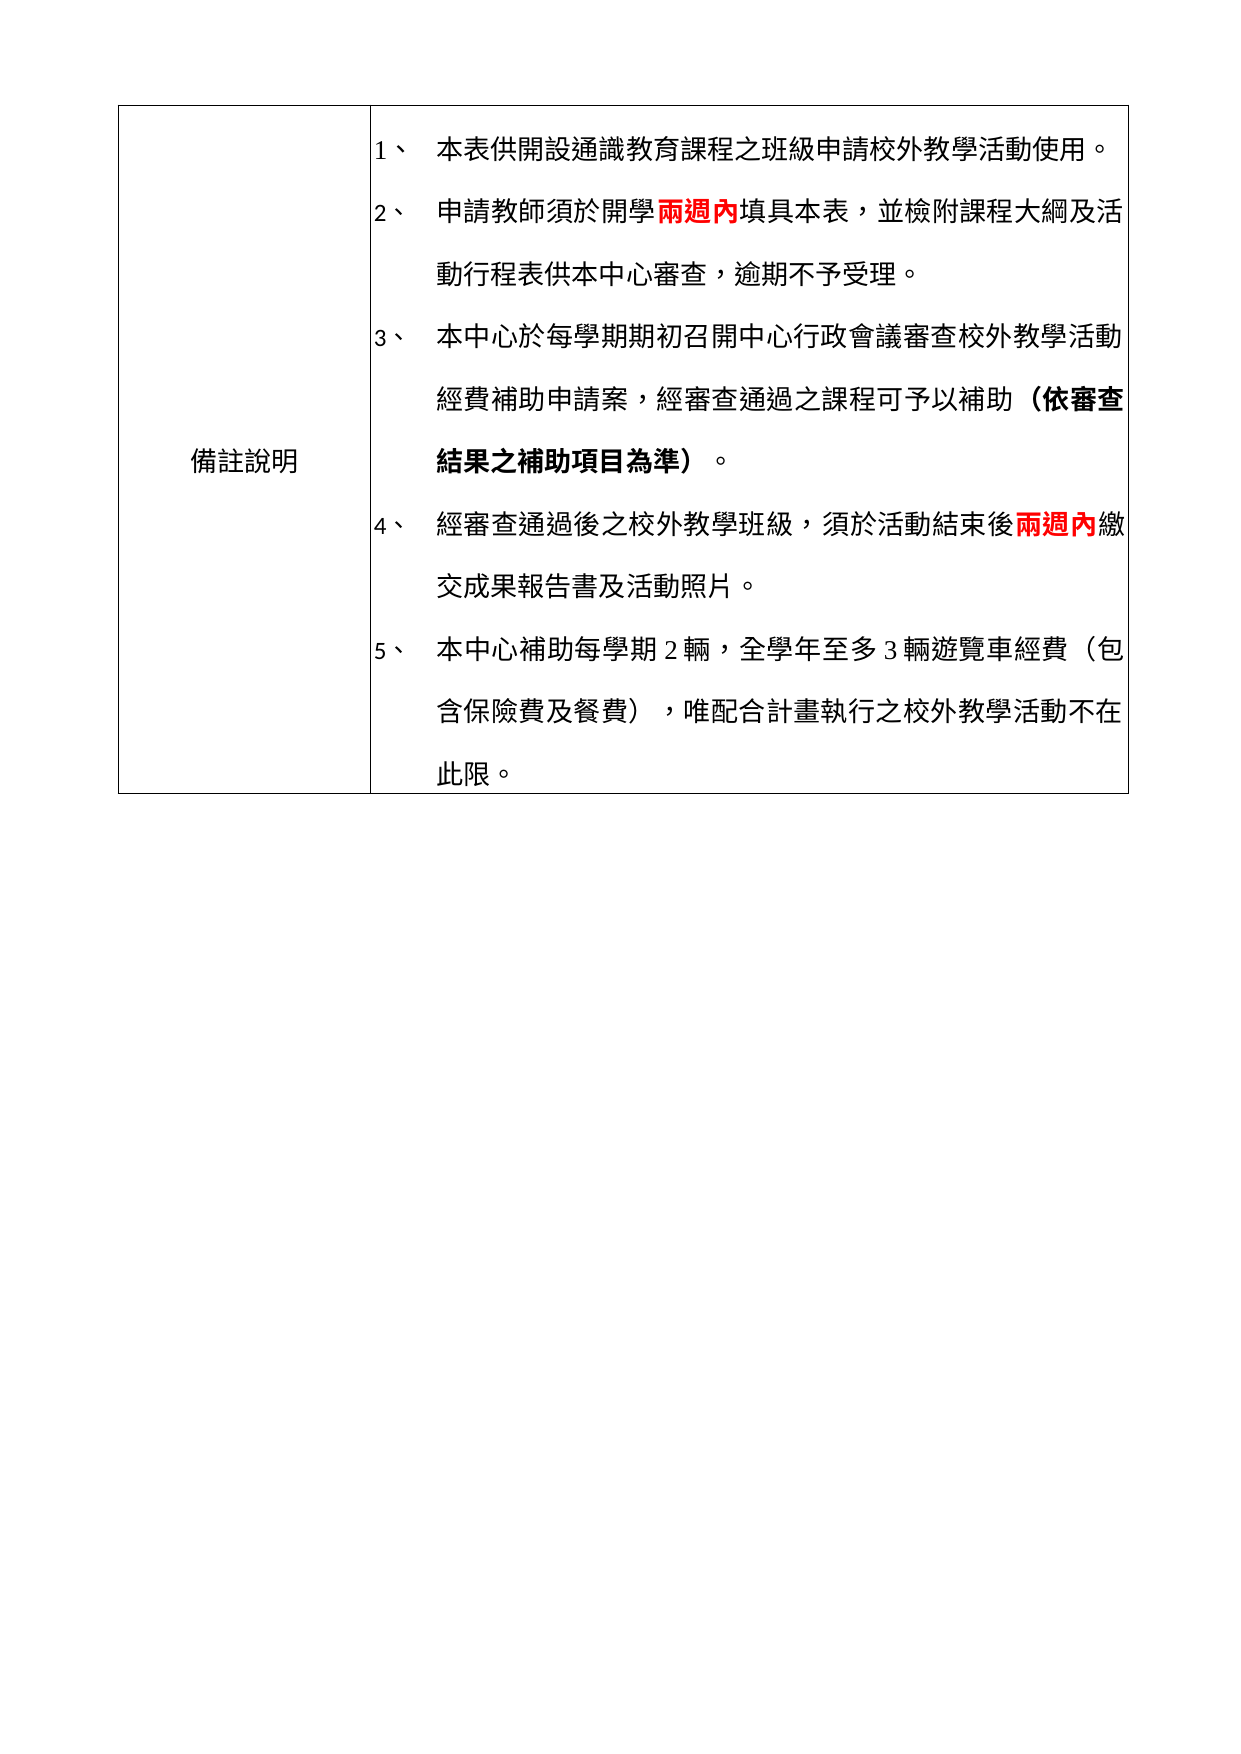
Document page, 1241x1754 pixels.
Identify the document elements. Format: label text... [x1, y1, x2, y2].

table_cell 本表供開設通識教育課程之班級申請校外教學活動使用。 申請教師須於開學兩週內填具本表，並檢附課程大綱及活動行程表供本中心審查，逾期不予受理。 本中心於每學期期初召開中心行政會議審查校外教學活動經費補助申請案，經審查通過之課程可予以補助（依審查結果之補助項目為準）。 經審查通過後之校外教學班級，須於活動結束後兩週內繳交成果報告書及活動照片。 本中心補助每學期2輛，全學年至多3輛遊覽車經費（包含保險費及餐費），唯配合計畫執行之校外教學活動不在此限。 [371, 106, 1128, 793]
table_cell 備註說明 [119, 106, 370, 793]
